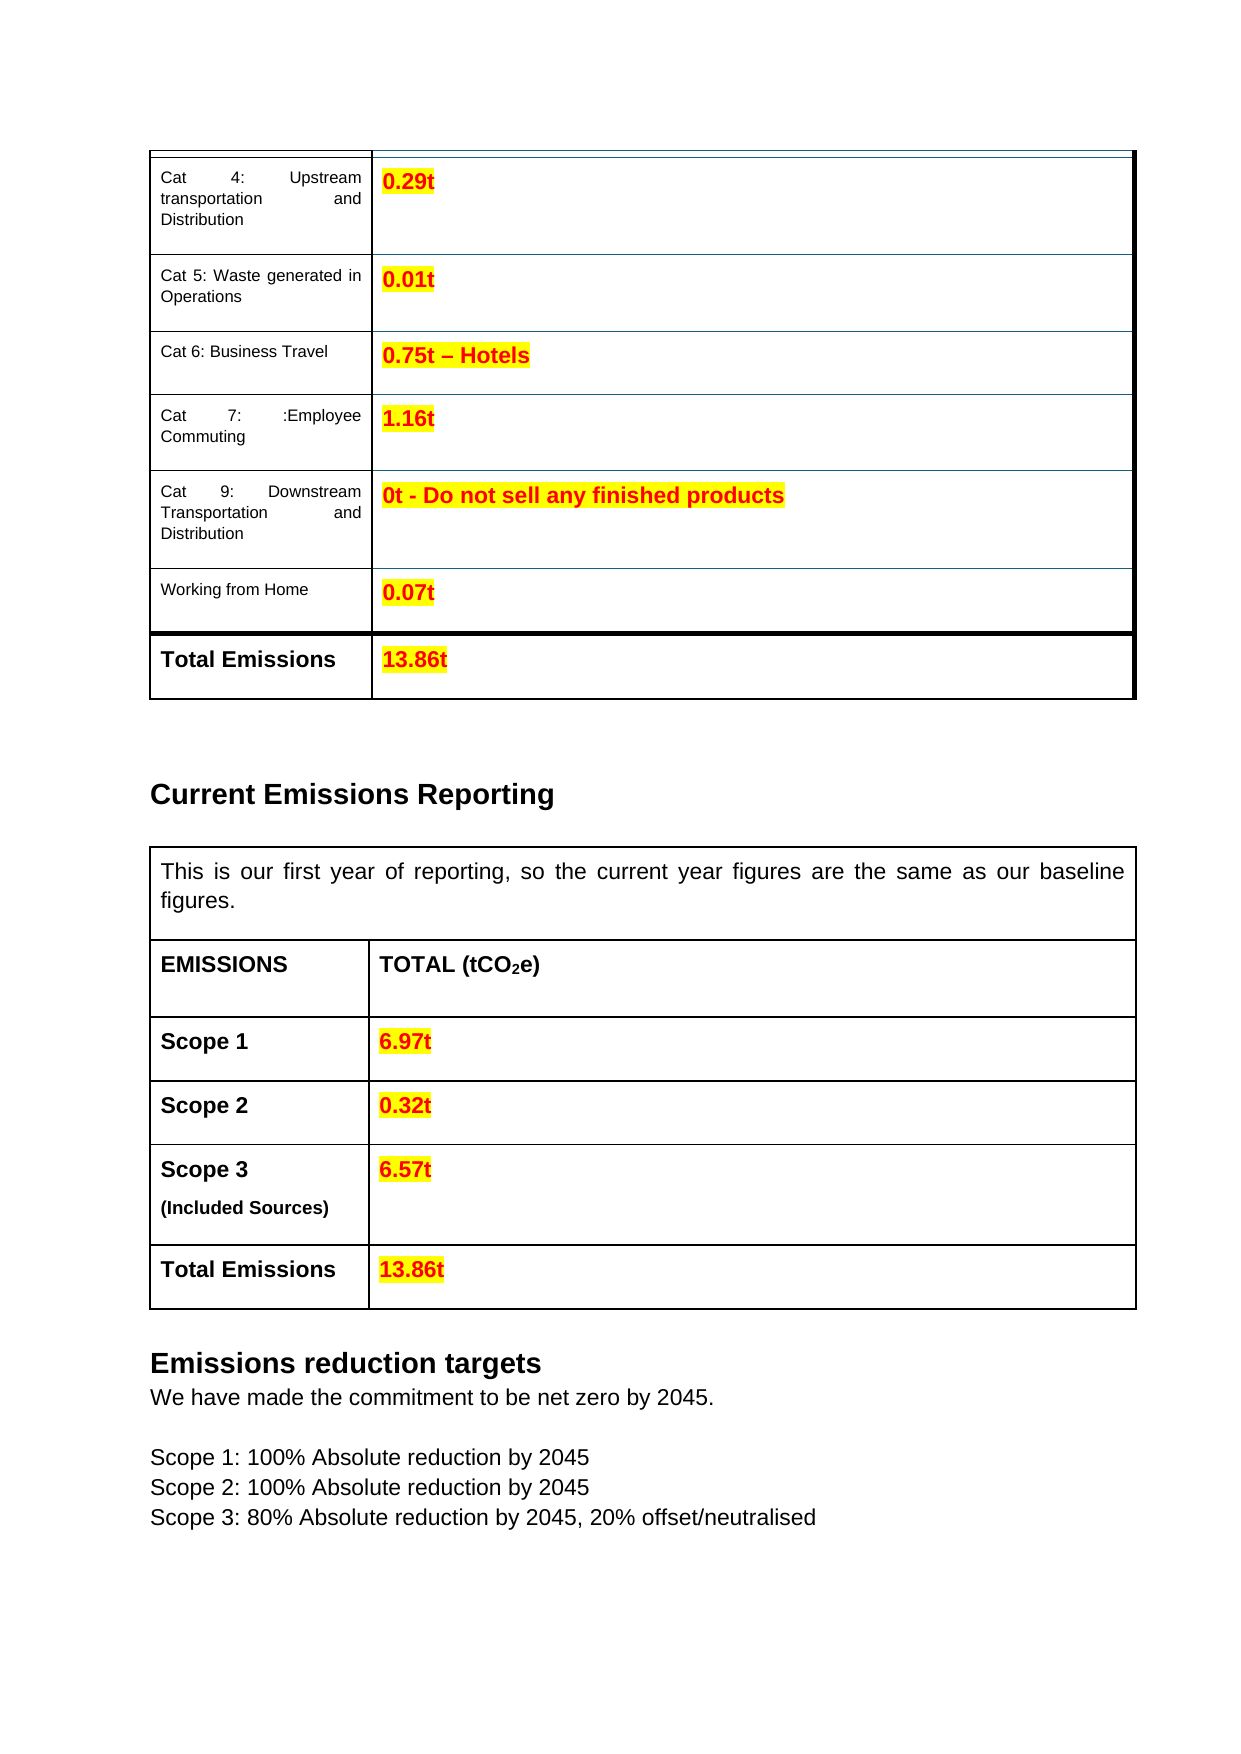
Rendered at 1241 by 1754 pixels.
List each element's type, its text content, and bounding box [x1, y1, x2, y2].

table_cell 6.97t [1090, 1018, 1135, 1080]
table_cell 0.07t [1090, 569, 1132, 631]
table_cell [373, 151, 1132, 157]
text Scope 1: 100% Absolute reduction by 2045 [150, 1444, 1090, 1470]
table_cell 0.75t – Hotels [373, 332, 1132, 394]
table_cell 0.29t [373, 158, 1132, 254]
table_cell 0.01t [373, 255, 1132, 331]
table_header This is our first year of reporting, so the current year figures are the same as our baseline figures. [1090, 848, 1135, 939]
table_cell 13.86t [1090, 1246, 1135, 1308]
table_cell Cat 6: Business Travel [151, 332, 371, 394]
table_cell 0.32t [1090, 1082, 1135, 1144]
text Scope 2: 100% Absolute reduction by 2045 [150, 1474, 1090, 1500]
table_cell 1.16t [373, 395, 1132, 470]
text Scope 3: 80% Absolute reduction by 2045, 20% offset/neutralised [150, 1504, 1090, 1531]
table_cell 0t - Do not sell any finished products [1090, 471, 1132, 568]
table_cell Cat 7: :Employee Commuting [151, 395, 371, 407]
table_cell TOTAL (tCO2e) [1090, 941, 1135, 1016]
table_cell Cat 5: Waste generated in Operations [151, 255, 371, 331]
subtitle Emissions reduction targets [150, 1347, 1090, 1380]
table_cell [151, 151, 371, 157]
table_cell Cat 4: Upstream transportation and Distribution [151, 158, 371, 254]
table_cell 13.86t [1090, 636, 1132, 698]
text We have made the commitment to be net zero by 2045. [150, 1383, 1090, 1410]
table_cell 6.57t [1090, 1145, 1135, 1244]
